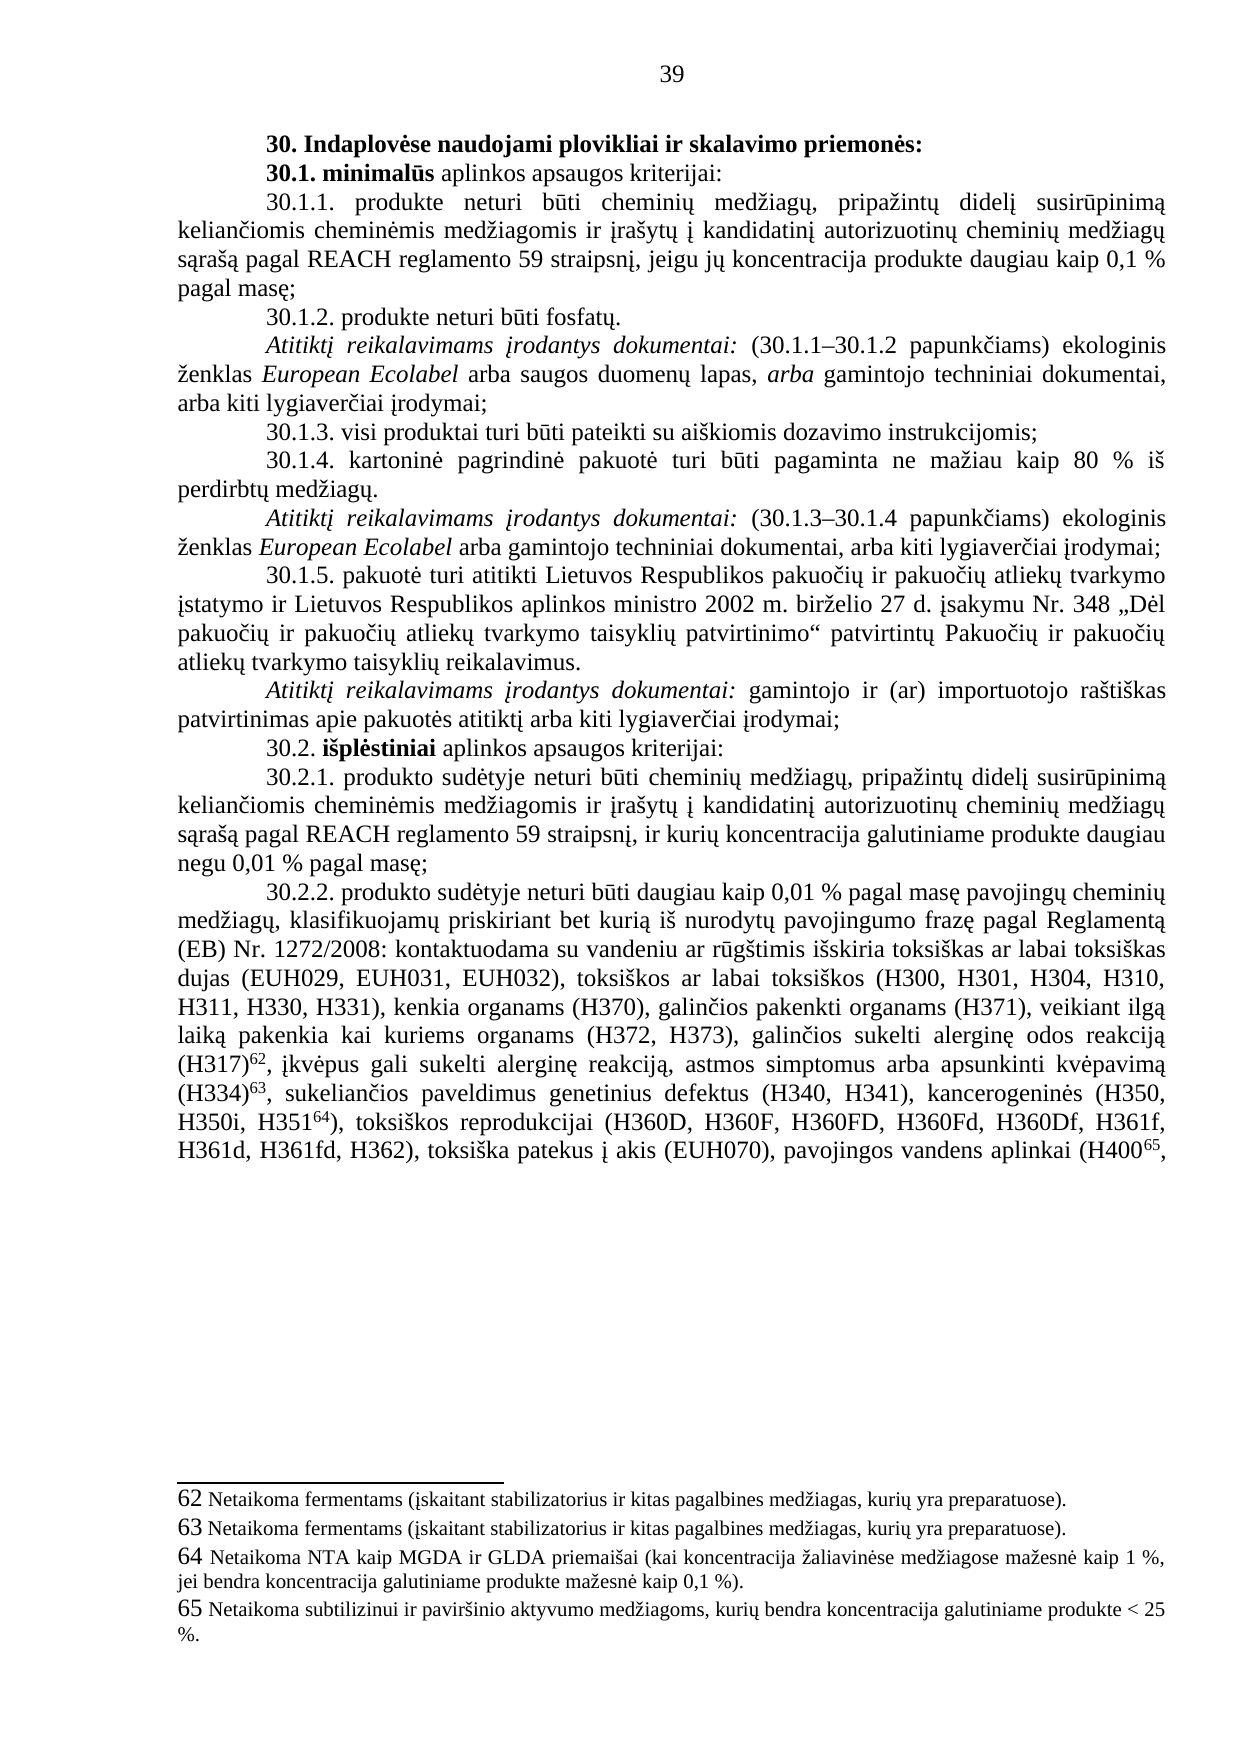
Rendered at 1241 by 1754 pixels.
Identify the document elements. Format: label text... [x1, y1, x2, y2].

text Atitiktį reikalavimams įrodantys dokumentai: gamintojo ir (ar) importuotojo raštiškas patvirtinimas apie pakuotės atitiktį arba kiti lygiaverčiai įrodymai; [177, 675, 1166, 733]
text 30.1.5. pakuotė turi atitikti Lietuvos Respublikos pakuočių ir pakuočių atliekų tvarkymo įstatymo ir Lietuvos Respublikos aplinkos ministro 2002 m. birželio 27 d. įsakymu Nr. 348 „Dėl pakuočių ir pakuočių atliekų tvarkymo taisyklių patvirtinimo“ patvirtintų Pakuočių ir pakuočių atliekų tvarkymo taisyklių reikalavimus. [177, 560, 1166, 675]
text 30.1. minimalūs aplinkos apsaugos kriterijai: [177, 158, 1166, 187]
text Atitiktį reikalavimams įrodantys dokumentai: (30.1.3–30.1.4 papunkčiams) ekologinis ženklas European Ecolabel arba gamintojo techniniai dokumentai, arba kiti lygiaverčiai įrodymai; [177, 503, 1166, 560]
text Atitiktį reikalavimams įrodantys dokumentai: (30.1.1–30.1.2 papunkčiams) ekologinis ženklas European Ecolabel arba saugos duomenų lapas, arba gamintojo techniniai dokumentai, arba kiti lygiaverčiai įrodymai; [177, 330, 1166, 417]
text 30.2.1. produkto sudėtyje neturi būti cheminių medžiagų, pripažintų didelį susirūpinimą keliančiomis cheminėmis medžiagomis ir įrašytų į kandidatinį autorizuotinų cheminių medžiagų sąrašą pagal REACH reglamento 59 straipsnį, ir kurių koncentracija galutiniame produkte daugiau negu 0,01 % pagal masę; [177, 762, 1166, 877]
text 30.1.3. visi produktai turi būti pateikti su aiškiomis dozavimo instrukcijomis; [177, 417, 1166, 445]
text 30.1.1. produkte neturi būti cheminių medžiagų, pripažintų didelį susirūpinimą keliančiomis cheminėmis medžiagomis ir įrašytų į kandidatinį autorizuotinų cheminių medžiagų sąrašą pagal REACH reglamento 59 straipsnį, jeigu jų koncentracija produkte daugiau kaip 0,1 % pagal masę; [177, 187, 1166, 302]
text 30.1.2. produkte neturi būti fosfatų. [177, 302, 1166, 330]
text 30.2. išplėstiniai aplinkos apsaugos kriterijai: [177, 733, 1166, 762]
text Netaikoma fermentams (įskaitant stabilizatorius ir kitas pagalbines medžiagas, kurių yra preparatuose). [177, 1512, 1166, 1541]
text 30.1.4. kartoninė pagrindinė pakuotė turi būti pagaminta ne mažiau kaip 80 % iš perdirbtų medžiagų. [177, 445, 1166, 503]
text Netaikoma fermentams (įskaitant stabilizatorius ir kitas pagalbines medžiagas, kurių yra preparatuose). [177, 1483, 1166, 1512]
subtitle 30. Indaplovėse naudojami plovikliai ir skalavimo priemonės: [177, 129, 1166, 158]
text Netaikoma subtilizinui ir paviršinio aktyvumo medžiagoms, kurių bendra koncentracija galutiniame produkte < 25 %. [177, 1593, 1166, 1646]
text Netaikoma NTA kaip MGDA ir GLDA priemaišai (kai koncentracija žaliavinėse medžiagose mažesnė kaip 1 %, jei bendra koncentracija galutiniame produkte mažesnė kaip 0,1 %). [177, 1541, 1166, 1593]
text 30.2.2. produkto sudėtyje neturi būti daugiau kaip 0,01 % pagal masę pavojingų cheminių medžiagų, klasifikuojamų priskiriant bet kurią iš nurodytų pavojingumo frazę pagal Reglamentą (EB) Nr. 1272/2008: kontaktuodama su vandeniu ar rūgštimis išskiria toksiškas ar labai toksiškas dujas (EUH029, EUH031, EUH032), toksiškos ar labai toksiškos (H300, H301, H304, H310, H311, H330, H331), kenkia organams (H370), galinčios pakenkti organams (H371), veikiant ilgą laiką pakenkia kai kuriems organams (H372, H373), galinčios sukelti alerginę odos reakciją (H317), įkvėpus gali sukelti alerginę reakciją, astmos simptomus arba apsunkinti kvėpavimą (H334), sukeliančios paveldimus genetinius defektus (H340, H341), kancerogeninės (H350, H350i, H351), toksiškos reprodukcijai (H360D, H360F, H360FD, H360Fd, H360Df, H361f, H361d, H361fd, H362), toksiška patekus į akis (EUH070), pavojingos vandens aplinkai (H400, H410, H411, H412), gali sukelti ilgalaikį kenksmingą poveikį vandens organizmams (H413), pavojinga ozono sluoksniui (EUH059); [177, 877, 1166, 1193]
